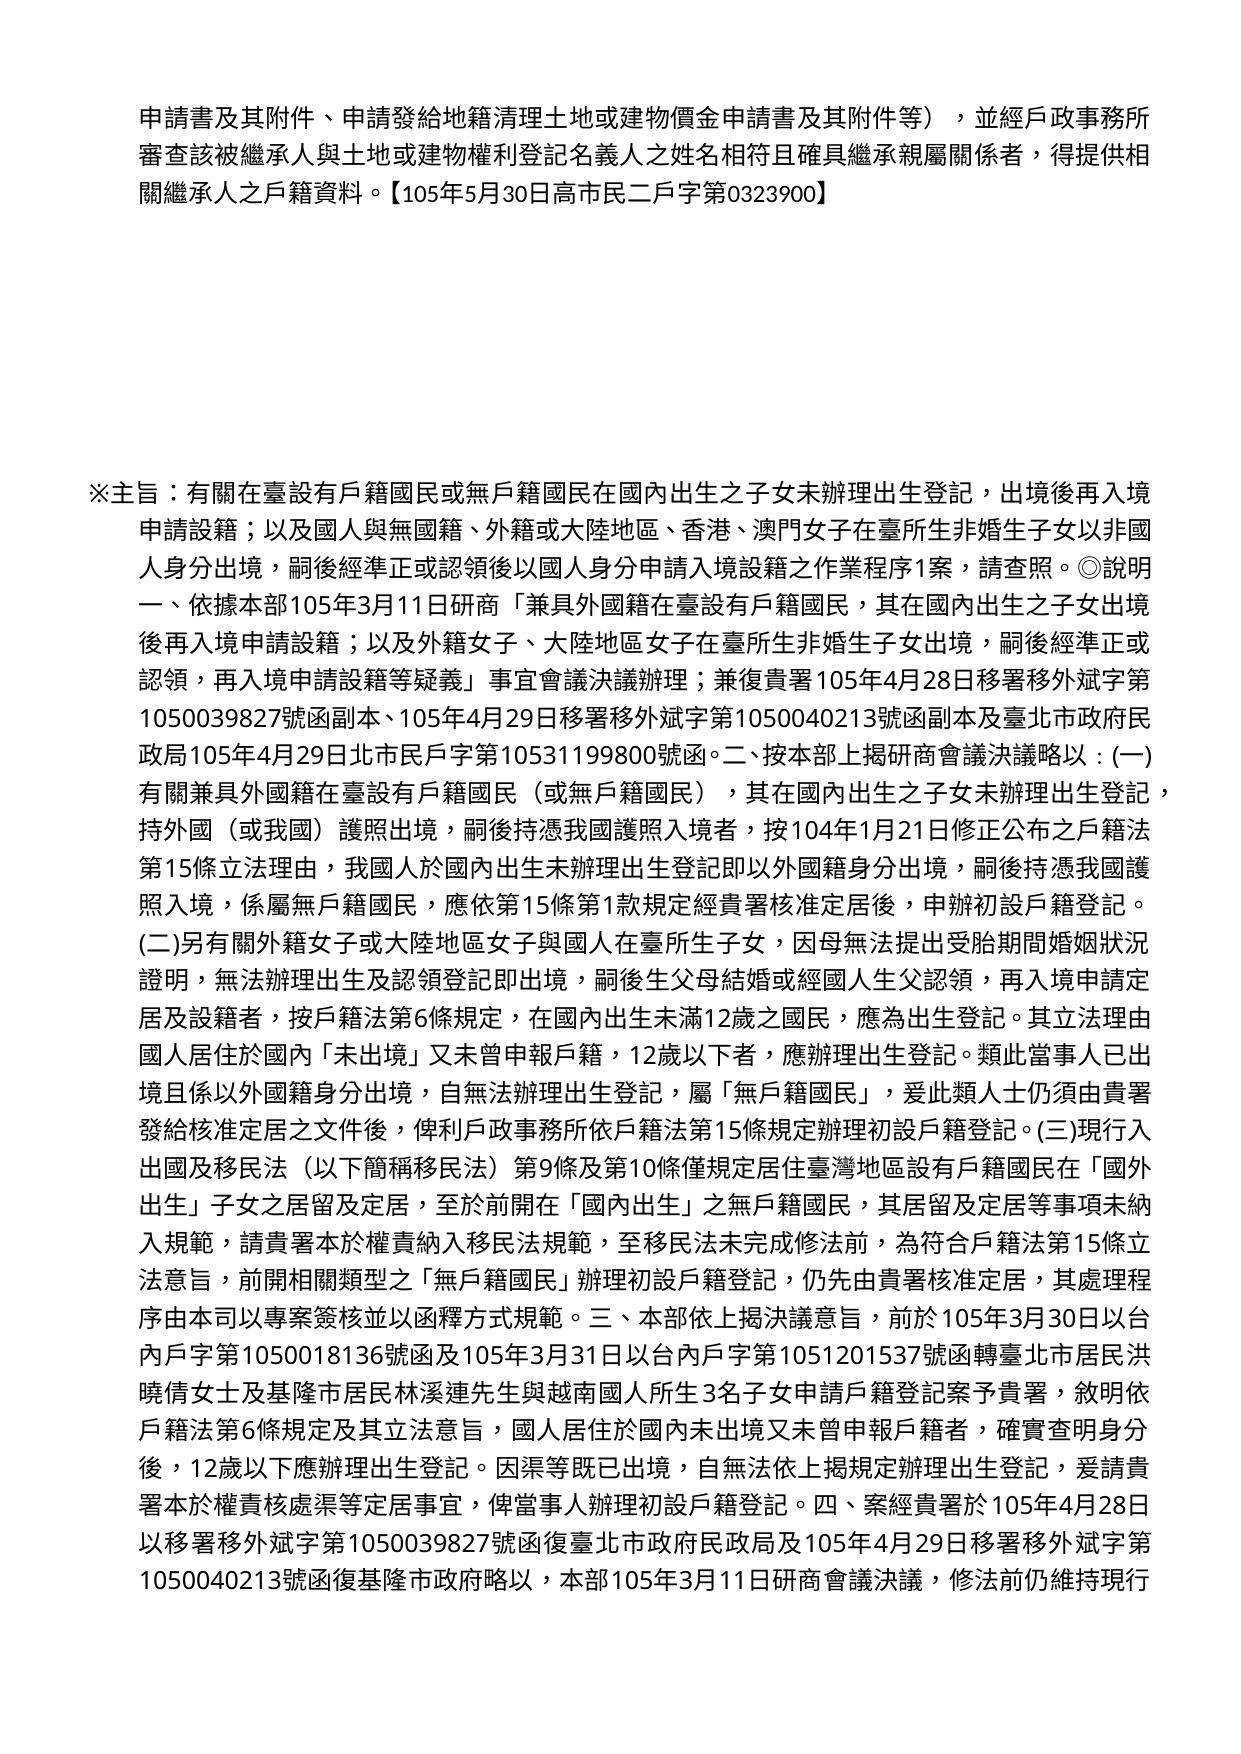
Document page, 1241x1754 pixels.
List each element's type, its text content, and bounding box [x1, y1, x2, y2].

text ※主旨：有關在臺設有戶籍國民或無戶籍國民在國內出生之子女未辦理出生登記，出境後再入境申請設籍；以及國人與無國籍、外籍或大陸地區、香港、澳門女子在臺所生非婚生子女以非國人身分出境，嗣後經準正或認領後以國人身分申請入境設籍之作業程序1案，請查照。◎說明：一、依據本部105年3月11日研商「兼具外國籍在臺設有戶籍國民，其在國內出生之子女出境後再入境申請設籍；以及外籍女子、大陸地區女子在臺所生非婚生子女出境，嗣後經準正或認領，再入境申請設籍等疑義」事宜會議決議辦理；兼復貴署105年4月28日移署移外斌字第1050039827號函副本、105年4月29日移署移外斌字第1050040213號函副本及臺北市政府民政局105年4月29日北市民戶字第10531199800號函。二、按本部上揭研商會議決議略以﹕(一)有關兼具外國籍在臺設有戶籍國民（或無戶籍國民），其在國內出生之子女未辦理出生登記，持外國（或我國）護照出境，嗣後持憑我國護照入境者，按104年1月21日修正公布之戶籍法第15條立法理由，我國人於國內出生未辦理出生登記即以外國籍身分出境，嗣後持憑我國護照入境，係屬無戶籍國民，應依第15條第1款規定經貴署核准定居後，申辦初設戶籍登記。(二)另有關外籍女子或大陸地區女子與國人在臺所生子女，因母無法提出受胎期間婚姻狀況證明，無法辦理出生及認領登記即出境，嗣後生父母結婚或經國人生父認領，再入境申請定居及設籍者，按戶籍法第6條規定，在國內出生未滿12歲之國民，應為出生登記。其立法理由，國人居住於國內「未出境」又未曾申報戶籍，12歲以下者，應辦理出生登記。類此當事人已出境且係以外國籍身分出境，自無法辦理出生登記，屬「無戶籍國民」，爰此類人士仍須由貴署發給核准定居之文件後，俾利戶政事務所依戶籍法第15條規定辦理初設戶籍登記。(三)現行入出國及移民法（以下簡稱移民法）第9條及第10條僅規定居住臺灣地區設有戶籍國民在「國外出生」子女之居留及定居，至於前開在「國內出生」之無戶籍國民，其居留及定居等事項未納入規範，請貴署本於權責納入移民法規範，至移民法未完成修法前，為符合戶籍法第15條立法意旨，前開相關類型之「無戶籍國民」辦理初設戶籍登記，仍先由貴署核准定居，其處理程序由本司以專案簽核並以函釋方式規範。三、本部依上揭決議意旨，前於105年3月30日以台內戶字第1050018136號函及105年3月31日以台內戶字第1051201537號函轉臺北市居民洪曉倩女士及基隆市居民林溪連先生與越南國人所生3名子女申請戶籍登記案予貴署，敘明依戶籍法第6條規定及其立法意旨，國人居住於國內未出境又未曾申報戶籍者，確實查明身分後，12歲以下應辦理出生登記。因渠等既已出境，自無法依上揭規定辦理出生登記，爰請貴署本於權責核處渠等定居事宜，俾當事人辦理初設戶籍登記。四、案經貴署於105年4月28日以移署移外斌字第1050039827號函復臺北市政府民政局及105年4月29日移署移外斌字第1050040213號函復基隆市政府略以，本部105年3月11日研商會議決議，修法前仍維持現行做法，及由本司針對本部100年1月26日台內戶字第1000012552號函釋之流程酌作修正，並由貴署表示意見後另行函釋。另依戶籍法第6條及第48條規定，在國內出生12歲以下之國民，應為出生登記；出生登記之申請至遲應於出生後60日內為之，出生登記之申請逾期者，戶政事務所仍應受理。又因渠等皆在國內出生，與移民法第10條第1項第2款規定不符，礙難受理渠等申請在臺定居。臺北市政府民政局復於105年4月29日以北市民戶字第10531199800號函再次陳請釋示有關洪曉倩女士申請戶籍登記案。五、按國人在國內出生之子女，居住於國內未出境又未曾申報戶籍者，經確實查明身分後，12歲以下應依戶籍法第6條規定辦理出生登記；12歲以上未辦理出生登記，合法居住且未曾出境者，應依戶籍法第15條第4款規定辦理初設戶籍登記。次按戶籍法第15條第1款至第3款規定，臺灣地區無戶籍國民、大陸地區人民及港澳居民，須經貴署核准定居後，始得辦理初設戶籍登記。旨揭國人雖係在臺出生，惟未辦理出生登記即出境，與國外出生之無戶籍國民性質相雷同，均屬國內無設籍資料，自境外返國之國人，基於人流管理，旨揭國人之返國辦理初設戶籍登記，自應由貴署於其業管法規妥予處理，俾類此國人辦理初設戶籍登記。六、本案依本部上揭105年3月11日會議決議，並參照貴署全球資訊網申請須知，針對在臺設有戶籍國民或無戶籍國民在國內出生之子女未辦理出生登記，出境後再入境申請設籍；以及國人與無國籍、外籍或大陸地區、香港、澳門女子在臺所生非婚生子女以非國人身分出境，嗣後經準正或認領後以國人身分申請入境設籍者，由貴署核准定居，其作業程序說明如下：(一)如當事人持憑中華民國護照（未滿20歲之無戶籍國民得持憑外國護照入境）或臺灣地區入出境許可證件入境，提出確於國內出生之證明文件及父母2人辦妥結婚登記、經國人生父認領之戶口名簿或戶籍謄本，向現住地戶政事務所申請初設戶籍登記者，由戶政事務所查明當事人確未曾在臺辦理出生登記或設有戶籍後，函送移民署核發「核准定居」函文予當事人，並副知現住地戶政事務所，俾依戶籍法第15條規定辦理初設戶籍登記。(二)若類此國人持上揭文件，逕至移民署各服務站提出定居申請者，為簡政便民，避免公文往返，影響當事人權益，由服務站先應用戶政資訊連結作業查明當事人確未曾在臺辦理出生登記或設有戶籍；若應用戶政資訊連結作業無法查明，得函請當事人現住地戶政事務所協查後，再由服務站函送移民署核發「核准定居」函文予當事人，並副知現住地戶政事務所，俾依戶籍法第15條規定辦理初設戶籍登記。七、末按本部100年1月26日台內戶字第1000012552號函規定，有關兼具外國國籍在臺設有戶籍國民，其在國內出生之子女未辦理出生登記，即持憑外國護照出境，嗣後入境申請設戶籍，由當事人提憑國內出生證明書及持中華民國護照入境之相關文件，經戶政事務所查明屬實後，採專案方式報請本司函轉貴署核發「請准予初設戶籍登記」之函文辦理初設戶籍登記，與前開戶籍法第15條立法意旨不符，溯自105年3月11日起停止適用。【105年5月27日高市民二戶字第0319700】 [89, 472, 1152, 1597]
text 申請書及其附件、申請發給地籍清理土地或建物價金申請書及其附件等），並經戶政事務所審查該被繼承人與土地或建物權利登記名義人之姓名相符且確具繼承親屬關係者，得提供相關繼承人之戶籍資料。【105年5月30日高市民二戶字第0323900】 [89, 97, 1152, 210]
